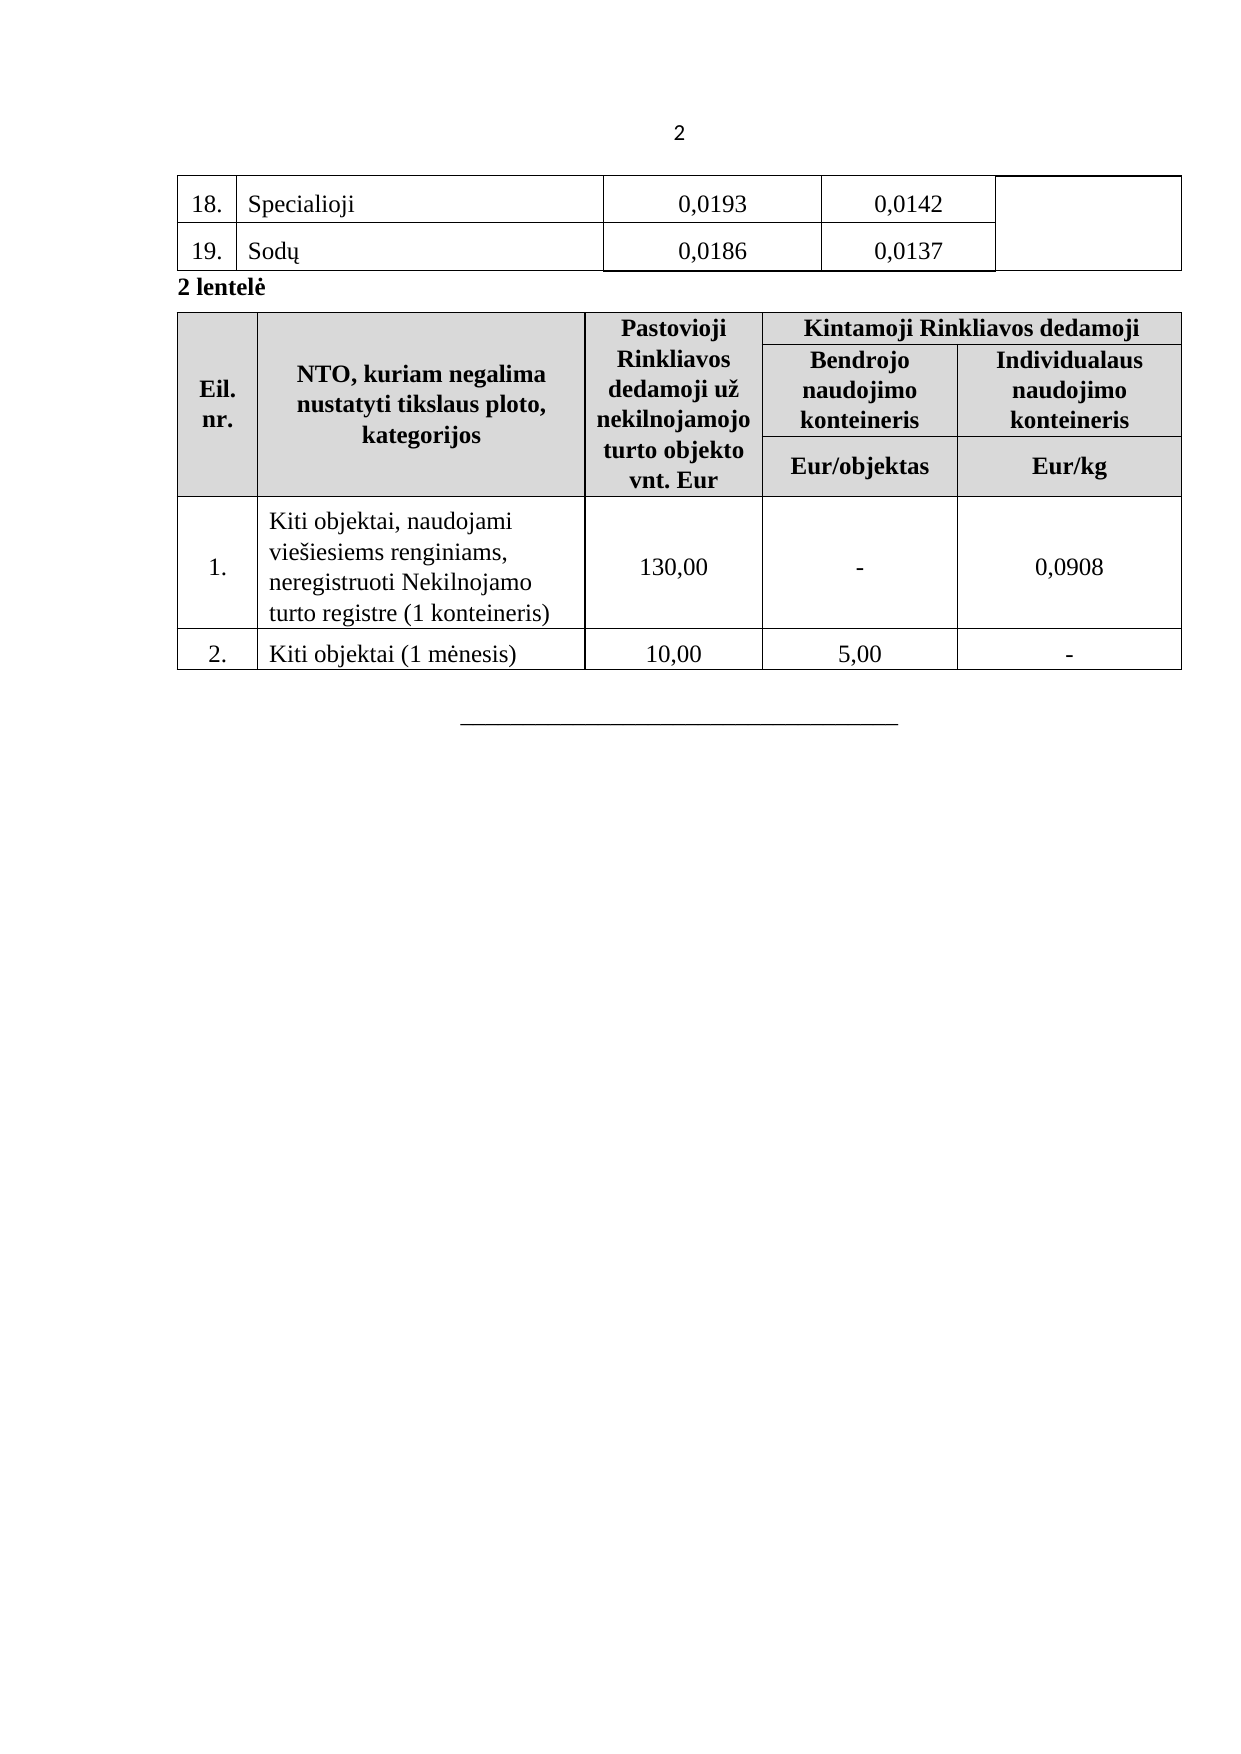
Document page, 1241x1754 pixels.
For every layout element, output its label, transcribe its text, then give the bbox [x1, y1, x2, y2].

table_cell 19. [178, 223, 236, 269]
table_cell 0,0137 [822, 223, 995, 269]
table_cell 10,00 [586, 629, 762, 669]
table_cell - [763, 497, 957, 628]
table_cell 130,00 [586, 497, 762, 628]
table_cell Kiti objektai, naudojami viešiesiems renginiams, neregistruoti Nekilnojamo turto registre (1 konteineris) [258, 497, 584, 628]
table_cell 0,0142 [822, 176, 995, 222]
table_cell Kiti objektai (1 mėnesis) [258, 629, 584, 669]
table_cell Individualaus naudojimo konteineris [958, 345, 1181, 436]
table_cell 1. [178, 497, 257, 628]
table_cell 0,0186 [604, 223, 821, 269]
table_cell Specialioji [237, 176, 603, 222]
table_cell 2. [178, 629, 257, 669]
table_header Kintamoji Rinkliavos dedamoji [763, 313, 1181, 344]
table_cell 0,0908 [958, 497, 1181, 628]
text ___________________________________ [177, 699, 1181, 728]
table_header Eil. nr. [178, 313, 257, 496]
table_cell Bendrojo naudojimo konteineris [763, 345, 957, 436]
table_cell 18. [178, 176, 236, 222]
table_cell Eur/objektas [763, 437, 957, 496]
table_cell 5,00 [763, 629, 957, 669]
text 2 lentelė [177, 272, 1181, 300]
table_header Pastovioji Rinkliavos dedamoji už nekilnojamojo turto objekto vnt. Eur [586, 313, 762, 496]
table_cell 0,0193 [604, 176, 821, 222]
table_header NTO, kuriam negalima nustatyti tikslaus ploto, kategorijos [258, 313, 584, 496]
table_cell Sodų [237, 223, 603, 269]
table_cell [996, 177, 1181, 269]
table_cell Eur/kg [958, 437, 1181, 496]
table_cell - [958, 629, 1181, 669]
